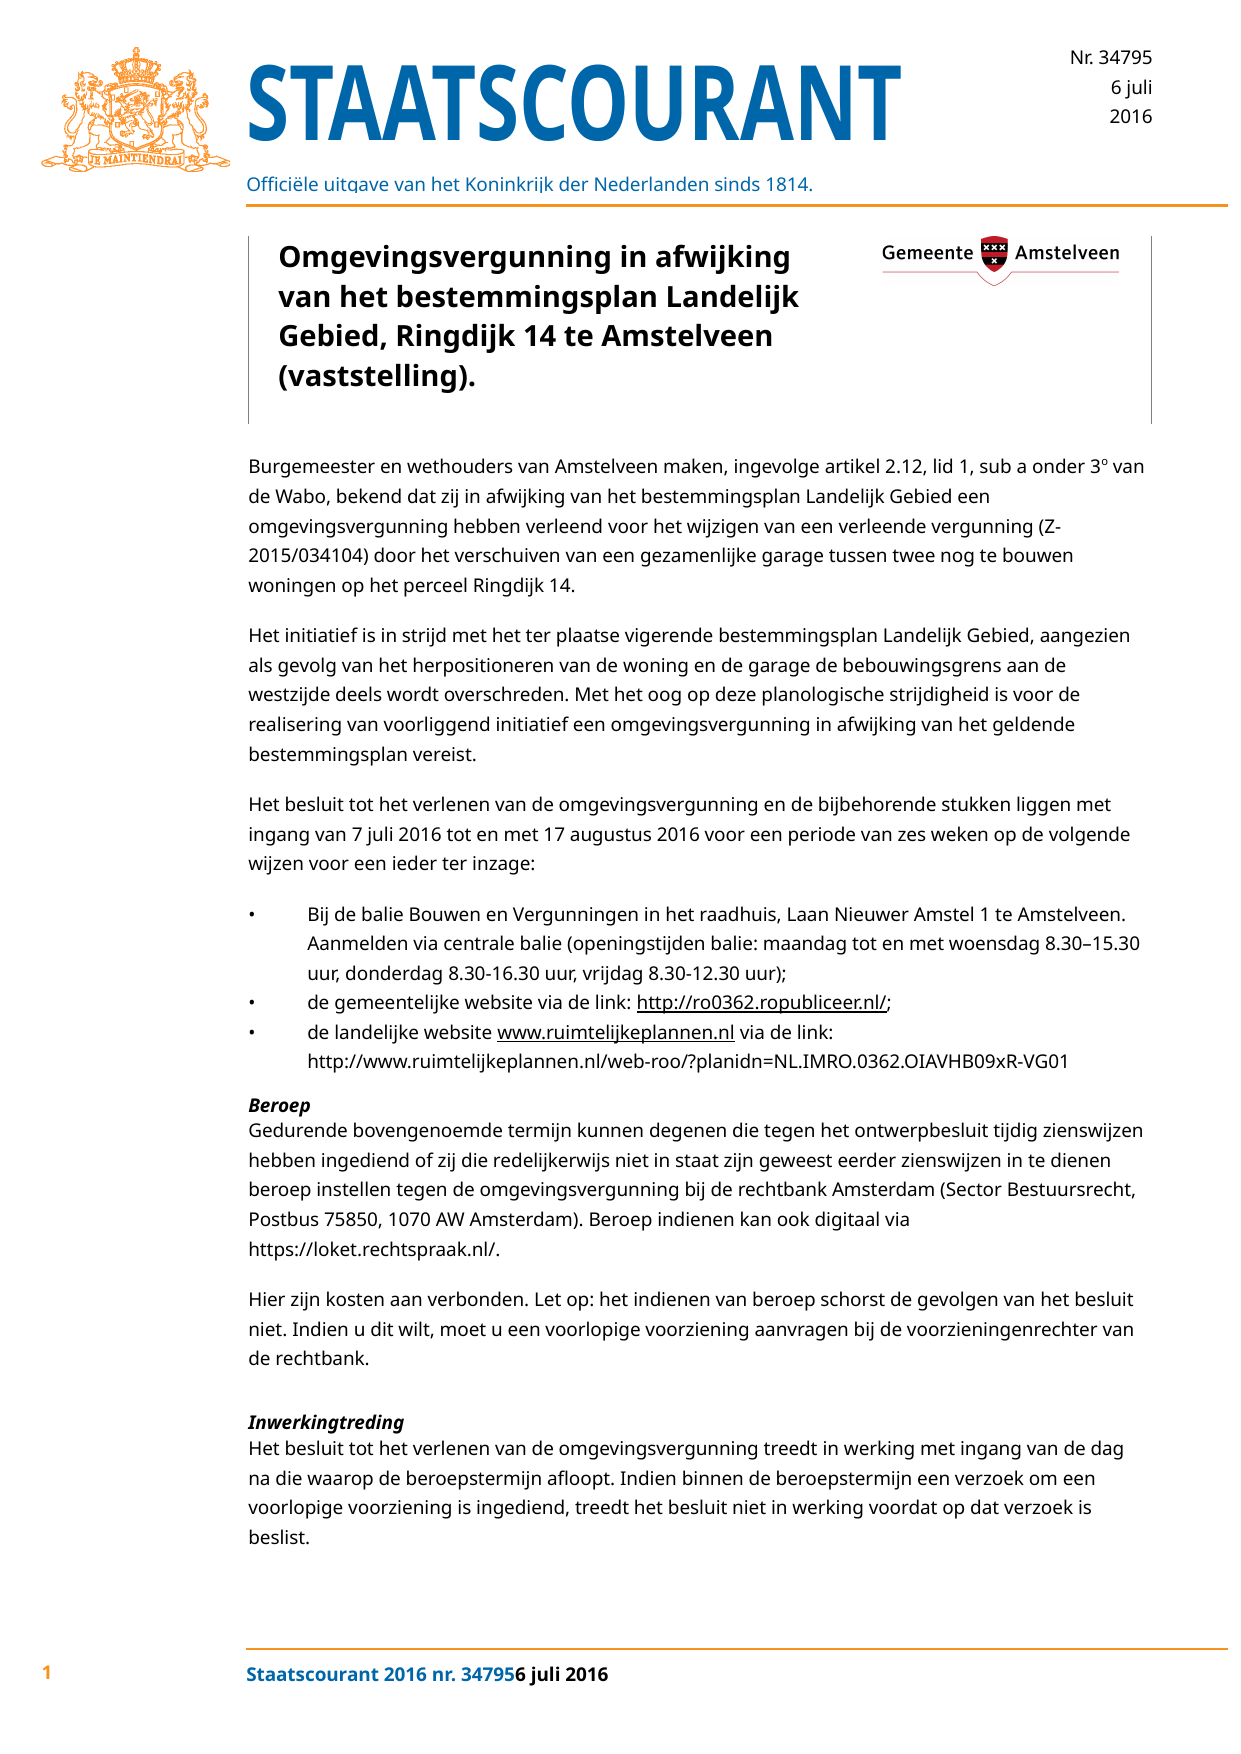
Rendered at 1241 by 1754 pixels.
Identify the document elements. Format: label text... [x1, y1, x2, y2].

text Het besluit tot het verlenen van de omgevingsvergunning treedt in werking met ingang van de dag na die waarop de beroepstermijn afloopt. Indien binnen de beroepstermijn een verzoek om een voorlopige voorziening is ingediend, treedt het besluit niet in werking voordat op dat verzoek is beslist. [248, 1435, 1152, 1549]
text Beroep [248, 1092, 1152, 1117]
text Gedurende bovengenoemde termijn kunnen degenen die tegen het ontwerpbesluit tijdig zienswijzen hebben ingediend of zij die redelijkerwijs niet in staat zijn geweest eerder zienswijzen in te dienen beroep instellen tegen de omgevingsvergunning bij de rechtbank Amsterdam (Sector Bestuursrecht, Postbus 75850, 1070 AW Amsterdam). Beroep indienen kan ook digitaal via https://loket.rechtspraak.nl/. [248, 1117, 1152, 1262]
list de gemeentelijke website via de link: http://ro0362.ropubliceer.nl/; [248, 989, 1152, 1015]
text Hier zijn kosten aan verbonden. Let op: het indienen van beroep schorst de gevolgen van het besluit niet. Indien u dit wilt, moet u een voorlopige voorziening aanvragen bij de voorzieningenrechter van de rechtbank. [248, 1286, 1152, 1371]
list Bij de balie Bouwen en Vergunningen in het raadhuis, Laan Nieuwer Amstel 1 te Amstelveen. Aanmelden via centrale balie (openingstijden balie: maandag tot en met woensdag 8.30–15.30 uur, donderdag 8.30-16.30 uur, vrijdag 8.30-12.30 uur); [248, 901, 1152, 986]
text Het initiatief is in strijd met het ter plaatse vigerende bestemmingsplan Landelijk Gebied, aangezien als gevolg van het herpositioneren van de woning en de garage de bebouwingsgrens aan de westzijde deels wordt overschreden. Met het oog op deze planologische strijdigheid is voor de realisering van voorliggend initiatief een omgevingsvergunning in afwijking van het geldende bestemmingsplan vereist. [248, 622, 1152, 766]
table_header Omgevingsvergunning in afwijking van het bestemmingsplan Landelijk Gebied, Ringdijk 14 te Amstelveen (vaststelling). [249, 236, 850, 424]
table_header [850, 236, 1151, 424]
text Het besluit tot het verlenen van de omgevingsvergunning en de bijbehorende stukken liggen met ingang van 7 juli 2016 tot en met 17 augustus 2016 voor een periode van zes weken op de volgende wijzen voor een ieder ter inzage: [248, 791, 1152, 876]
list de landelijke website www.ruimtelijkeplannen.nl via de link: http://www.ruimtelijkeplannen.nl/web-roo/?planidn=NL.IMRO.0362.OIAVHB09xR-VG01 [248, 1019, 1152, 1074]
picture [41, 47, 231, 172]
text Inwerkingtreding [248, 1409, 1152, 1435]
picture [882, 236, 1119, 286]
text Burgemeester en wethouders van Amstelveen maken, ingevolge artikel 2.12, lid 1, sub a onder 3o van de Wabo, bekend dat zij in afwijking van het bestemmingsplan Landelijk Gebied een omgevingsvergunning hebben verleend voor het wijzigen van een verleende vergunning (Z-2015/034104) door het verschuiven van een gezamenlijke garage tussen twee nog te bouwen woningen op het perceel Ringdijk 14. [248, 454, 1152, 598]
